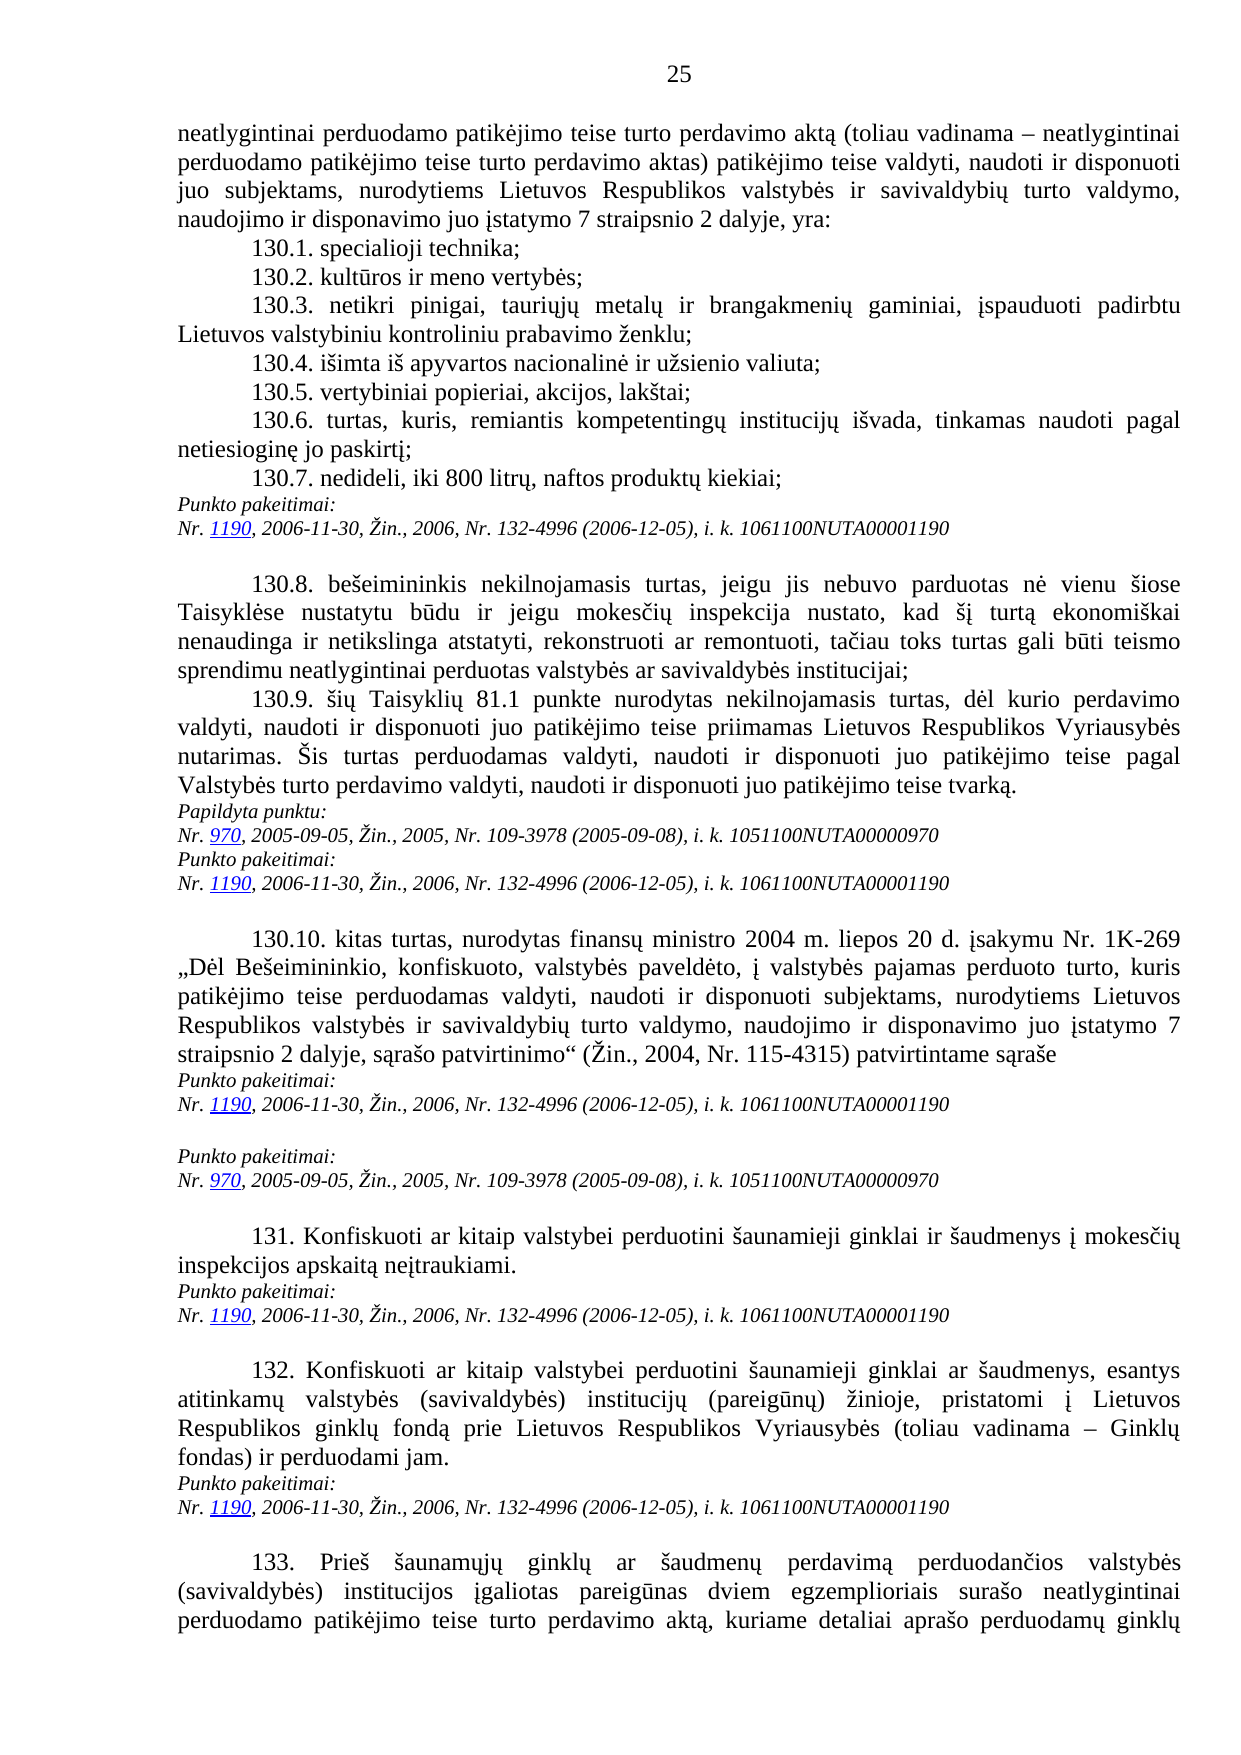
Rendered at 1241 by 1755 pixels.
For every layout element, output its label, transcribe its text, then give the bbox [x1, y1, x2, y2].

text Papildyta punktu: [177, 799, 1181, 823]
text Nr. 1190, 2006-11-30, Žin., 2006, Nr. 132-4996 (2006-12-05), i. k. 1061100NUTA00001190 [177, 1495, 1181, 1519]
text 130.1. specialioji technika; [177, 233, 1181, 262]
text 130.8. bešeimininkis nekilnojamasis turtas, jeigu jis nebuvo parduotas nė vienu šiose Taisyklėse nustatytu būdu ir jeigu mokesčių inspekcija nustato, kad šį turtą ekonomiškai nenaudinga ir netikslinga atstatyti, rekonstruoti ar remontuoti, tačiau toks turtas gali būti teismo sprendimu neatlygintinai perduotas valstybės ar savivaldybės institucijai; [177, 569, 1181, 684]
text Punkto pakeitimai: [177, 1279, 1181, 1303]
text 130.10. kitas turtas, nurodytas finansų ministro 2004 m. liepos 20 d. įsakymu Nr. 1K-269 „Dėl Bešeimininkio, konfiskuoto, valstybės paveldėto, į valstybės pajamas perduoto turto, kuris patikėjimo teise perduodamas valdyti, naudoti ir disponuoti subjektams, nurodytiems Lietuvos Respublikos valstybės ir savivaldybių turto valdymo, naudojimo ir disponavimo juo įstatymo 7 straipsnio 2 dalyje, sąrašo patvirtinimo“ (Žin., 2004, Nr. 115-4315) patvirtintame sąraše [177, 924, 1181, 1067]
text Punkto pakeitimai: [177, 847, 1181, 871]
text Punkto pakeitimai: [177, 1067, 1181, 1092]
text Nr. 970, 2005-09-05, Žin., 2005, Nr. 109-3978 (2005-09-08), i. k. 1051100NUTA00000970 [177, 823, 1181, 847]
text Nr. 970, 2005-09-05, Žin., 2005, Nr. 109-3978 (2005-09-08), i. k. 1051100NUTA00000970 [177, 1168, 1181, 1192]
text 133. Prieš šaunamųjų ginklų ar šaudmenų perdavimą perduodančios valstybės (savivaldybės) institucijos įgaliotas pareigūnas dviem egzemplioriais surašo neatlygintinai perduodamo patikėjimo teise turto perdavimo aktą, kuriame detaliai aprašo perduodamų ginklų [177, 1547, 1181, 1634]
text 130.2. kultūros ir meno vertybės; [177, 262, 1181, 291]
text 130.3. netikri pinigai, tauriųjų metalų ir brangakmenių gaminiai, įspauduoti padirbtu Lietuvos valstybiniu kontroliniu prabavimo ženklu; [177, 291, 1181, 348]
text 131. Konfiskuoti ar kitaip valstybei perduotini šaunamieji ginklai ir šaudmenys į mokesčių inspekcijos apskaitą neįtraukiami. [177, 1221, 1181, 1279]
text 130.6. turtas, kuris, remiantis kompetentingų institucijų išvada, tinkamas naudoti pagal netiesioginę jo paskirtį; [177, 406, 1181, 463]
text 132. Konfiskuoti ar kitaip valstybei perduotini šaunamieji ginklai ar šaudmenys, esantys atitinkamų valstybės (savivaldybės) institucijų (pareigūnų) žinioje, pristatomi į Lietuvos Respublikos ginklų fondą prie Lietuvos Respublikos Vyriausybės (toliau vadinama – Ginklų fondas) ir perduodami jam. [177, 1356, 1181, 1471]
text Nr. 1190, 2006-11-30, Žin., 2006, Nr. 132-4996 (2006-12-05), i. k. 1061100NUTA00001190 [177, 1092, 1181, 1116]
text neatlygintinai perduodamo patikėjimo teise turto perdavimo aktą (toliau vadinama – neatlygintinai perduodamo patikėjimo teise turto perdavimo aktas) patikėjimo teise valdyti, naudoti ir disponuoti juo subjektams, nurodytiems Lietuvos Respublikos valstybės ir savivaldybių turto valdymo, naudojimo ir disponavimo juo įstatymo 7 straipsnio 2 dalyje, yra: [177, 118, 1181, 233]
text 130.7. nedideli, iki 800 litrų, naftos produktų kiekiai; [177, 463, 1181, 492]
text 130.5. vertybiniai popieriai, akcijos, lakštai; [177, 377, 1181, 406]
text Punkto pakeitimai: [177, 1471, 1181, 1495]
text 130.4. išimta iš apyvartos nacionalinė ir užsienio valiuta; [177, 348, 1181, 377]
text Punkto pakeitimai: [177, 1144, 1181, 1168]
text Nr. 1190, 2006-11-30, Žin., 2006, Nr. 132-4996 (2006-12-05), i. k. 1061100NUTA00001190 [177, 871, 1181, 895]
text 130.9. šių Taisyklių 81.1 punkte nurodytas nekilnojamasis turtas, dėl kurio perdavimo valdyti, naudoti ir disponuoti juo patikėjimo teise priimamas Lietuvos Respublikos Vyriausybės nutarimas. Šis turtas perduodamas valdyti, naudoti ir disponuoti juo patikėjimo teise pagal Valstybės turto perdavimo valdyti, naudoti ir disponuoti juo patikėjimo teise tvarką. [177, 684, 1181, 799]
text Nr. 1190, 2006-11-30, Žin., 2006, Nr. 132-4996 (2006-12-05), i. k. 1061100NUTA00001190 [177, 516, 1181, 540]
text Nr. 1190, 2006-11-30, Žin., 2006, Nr. 132-4996 (2006-12-05), i. k. 1061100NUTA00001190 [177, 1303, 1181, 1327]
text Punkto pakeitimai: [177, 492, 1181, 516]
